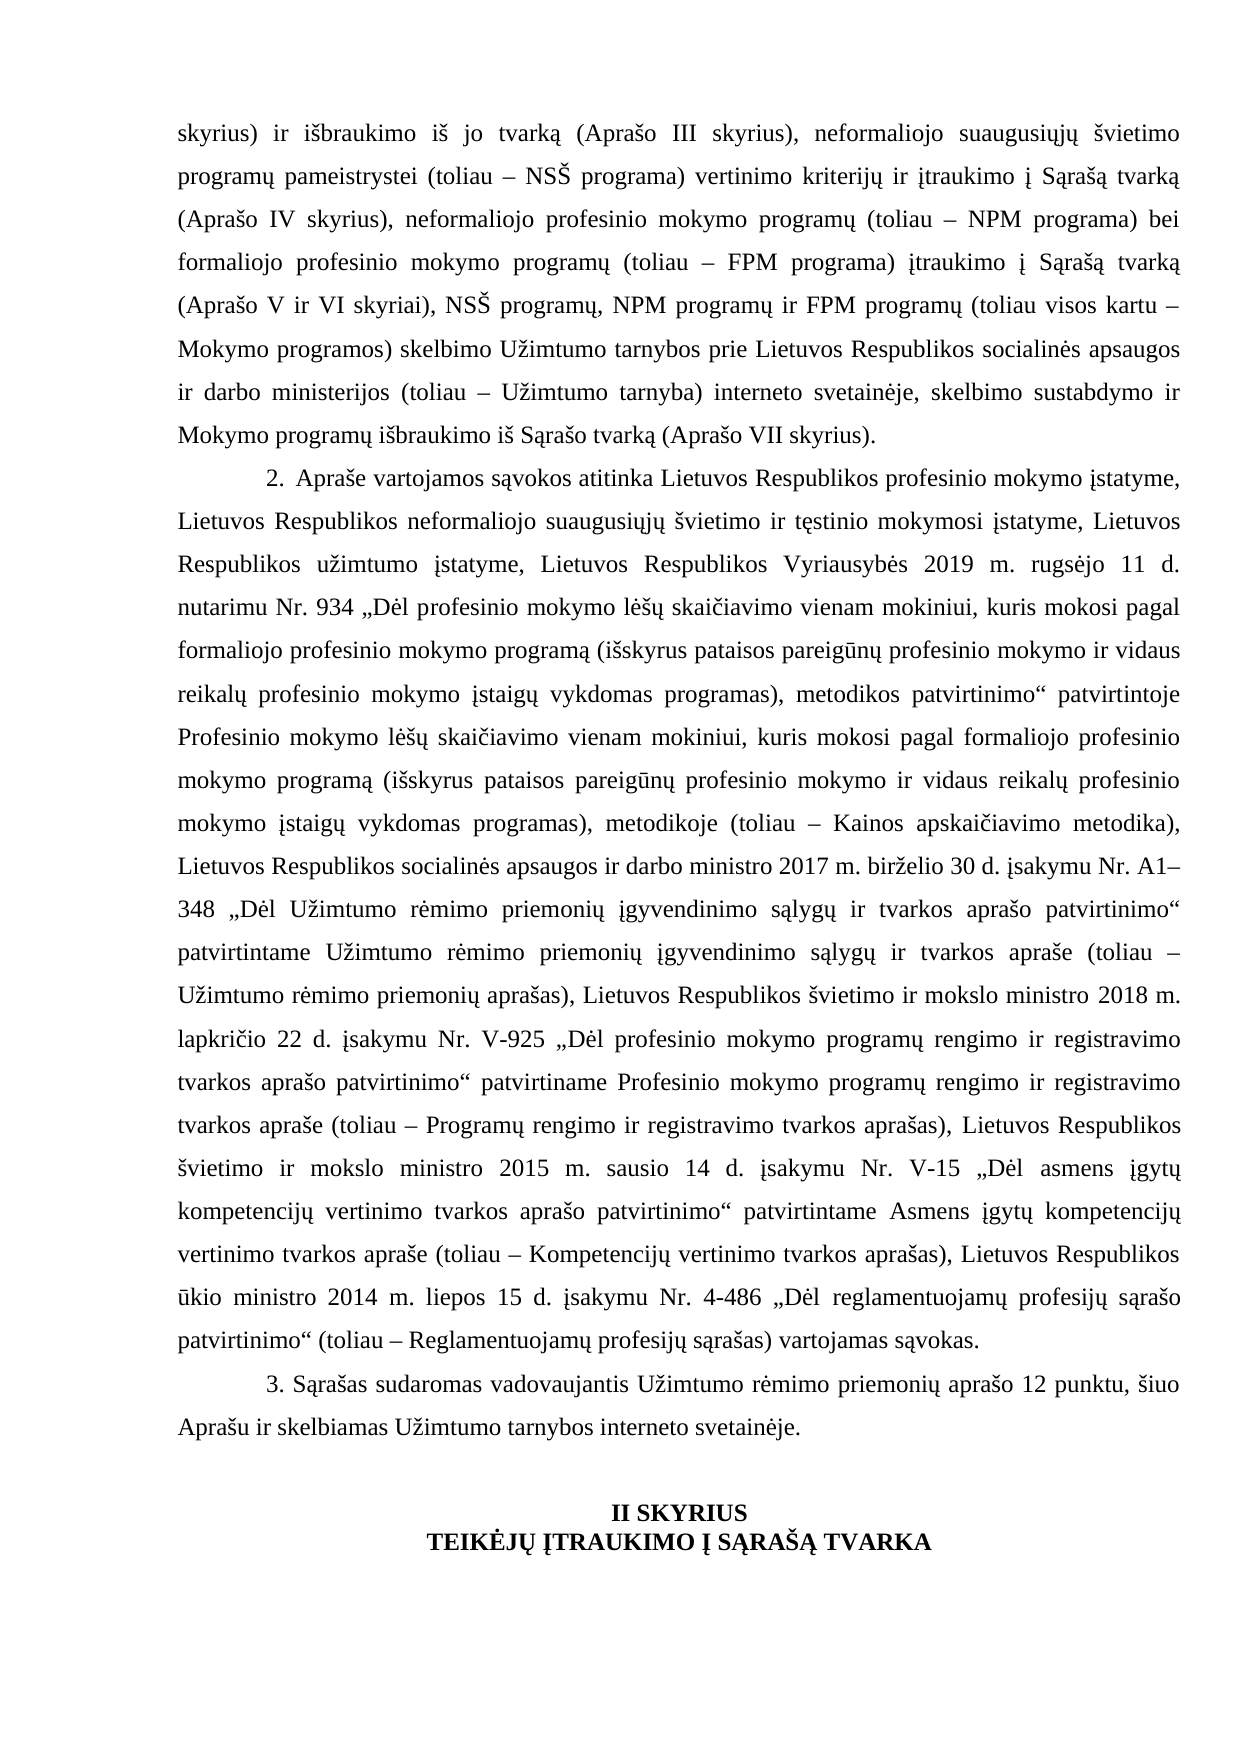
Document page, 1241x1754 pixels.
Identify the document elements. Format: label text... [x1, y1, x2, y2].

text skyrius) ir išbraukimo iš jo tvarką (Aprašo III skyrius), neformaliojo suaugusiųjų švietimo programų pameistrystei (toliau – NSŠ programa) vertinimo kriterijų ir įtraukimo į Sąrašą tvarką (Aprašo IV skyrius), neformaliojo profesinio mokymo programų (toliau – NPM programa) bei formaliojo profesinio mokymo programų (toliau – FPM programa) įtraukimo į Sąrašą tvarką (Aprašo V ir VI skyriai), NSŠ programų, NPM programų ir FPM programų (toliau visos kartu – Mokymo programos) skelbimo Užimtumo tarnybos prie Lietuvos Respublikos socialinės apsaugos ir darbo ministerijos (toliau – Užimtumo tarnyba) interneto svetainėje, skelbimo sustabdymo ir Mokymo programų išbraukimo iš Sąrašo tvarką (Aprašo VII skyrius). [177, 118, 1181, 449]
text 2. Apraše vartojamos sąvokos atitinka Lietuvos Respublikos profesinio mokymo įstatyme, Lietuvos Respublikos neformaliojo suaugusiųjų švietimo ir tęstinio mokymosi įstatyme, Lietuvos Respublikos užimtumo įstatyme, Lietuvos Respublikos Vyriausybės 2019 m. rugsėjo 11 d. nutarimu Nr. 934 „Dėl profesinio mokymo lėšų skaičiavimo vienam mokiniui, kuris mokosi pagal formaliojo profesinio mokymo programą (išskyrus pataisos pareigūnų profesinio mokymo ir vidaus reikalų profesinio mokymo įstaigų vykdomas programas), metodikos patvirtinimo“ patvirtintoje Profesinio mokymo lėšų skaičiavimo vienam mokiniui, kuris mokosi pagal formaliojo profesinio mokymo programą (išskyrus pataisos pareigūnų profesinio mokymo ir vidaus reikalų profesinio mokymo įstaigų vykdomas programas), metodikoje (toliau – Kainos apskaičiavimo metodika), Lietuvos Respublikos socialinės apsaugos ir darbo ministro 2017 m. birželio 30 d. įsakymu Nr. A1–348 „Dėl Užimtumo rėmimo priemonių įgyvendinimo sąlygų ir tvarkos aprašo patvirtinimo“ patvirtintame Užimtumo rėmimo priemonių įgyvendinimo sąlygų ir tvarkos apraše (toliau – Užimtumo rėmimo priemonių aprašas), Lietuvos Respublikos švietimo ir mokslo ministro 2018 m. lapkričio 22 d. įsakymu Nr. V-925 „Dėl profesinio mokymo programų rengimo ir registravimo tvarkos aprašo patvirtinimo“ patvirtiname Profesinio mokymo programų rengimo ir registravimo tvarkos apraše (toliau – Programų rengimo ir registravimo tvarkos aprašas), Lietuvos Respublikos švietimo ir mokslo ministro 2015 m. sausio 14 d. įsakymu Nr. V-15 „Dėl asmens įgytų kompetencijų vertinimo tvarkos aprašo patvirtinimo“ patvirtintame Asmens įgytų kompetencijų vertinimo tvarkos apraše (toliau – Kompetencijų vertinimo tvarkos aprašas), Lietuvos Respublikos ūkio ministro 2014 m. liepos 15 d. įsakymu Nr. 4-486 „Dėl reglamentuojamų profesijų sąrašo patvirtinimo“ (toliau – Reglamentuojamų profesijų sąrašas) vartojamas sąvokas. [177, 463, 1181, 1354]
text 3. Sąrašas sudaromas vadovaujantis Užimtumo rėmimo priemonių aprašo 12 punktu, šiuo Aprašu ir skelbiamas Užimtumo tarnybos interneto svetainėje. [177, 1369, 1181, 1441]
text II SKYRIUS [177, 1498, 1181, 1527]
text TEIKĖJŲ ĮTRAUKIMO Į SĄRAŠĄ TVARKA [177, 1527, 1181, 1556]
